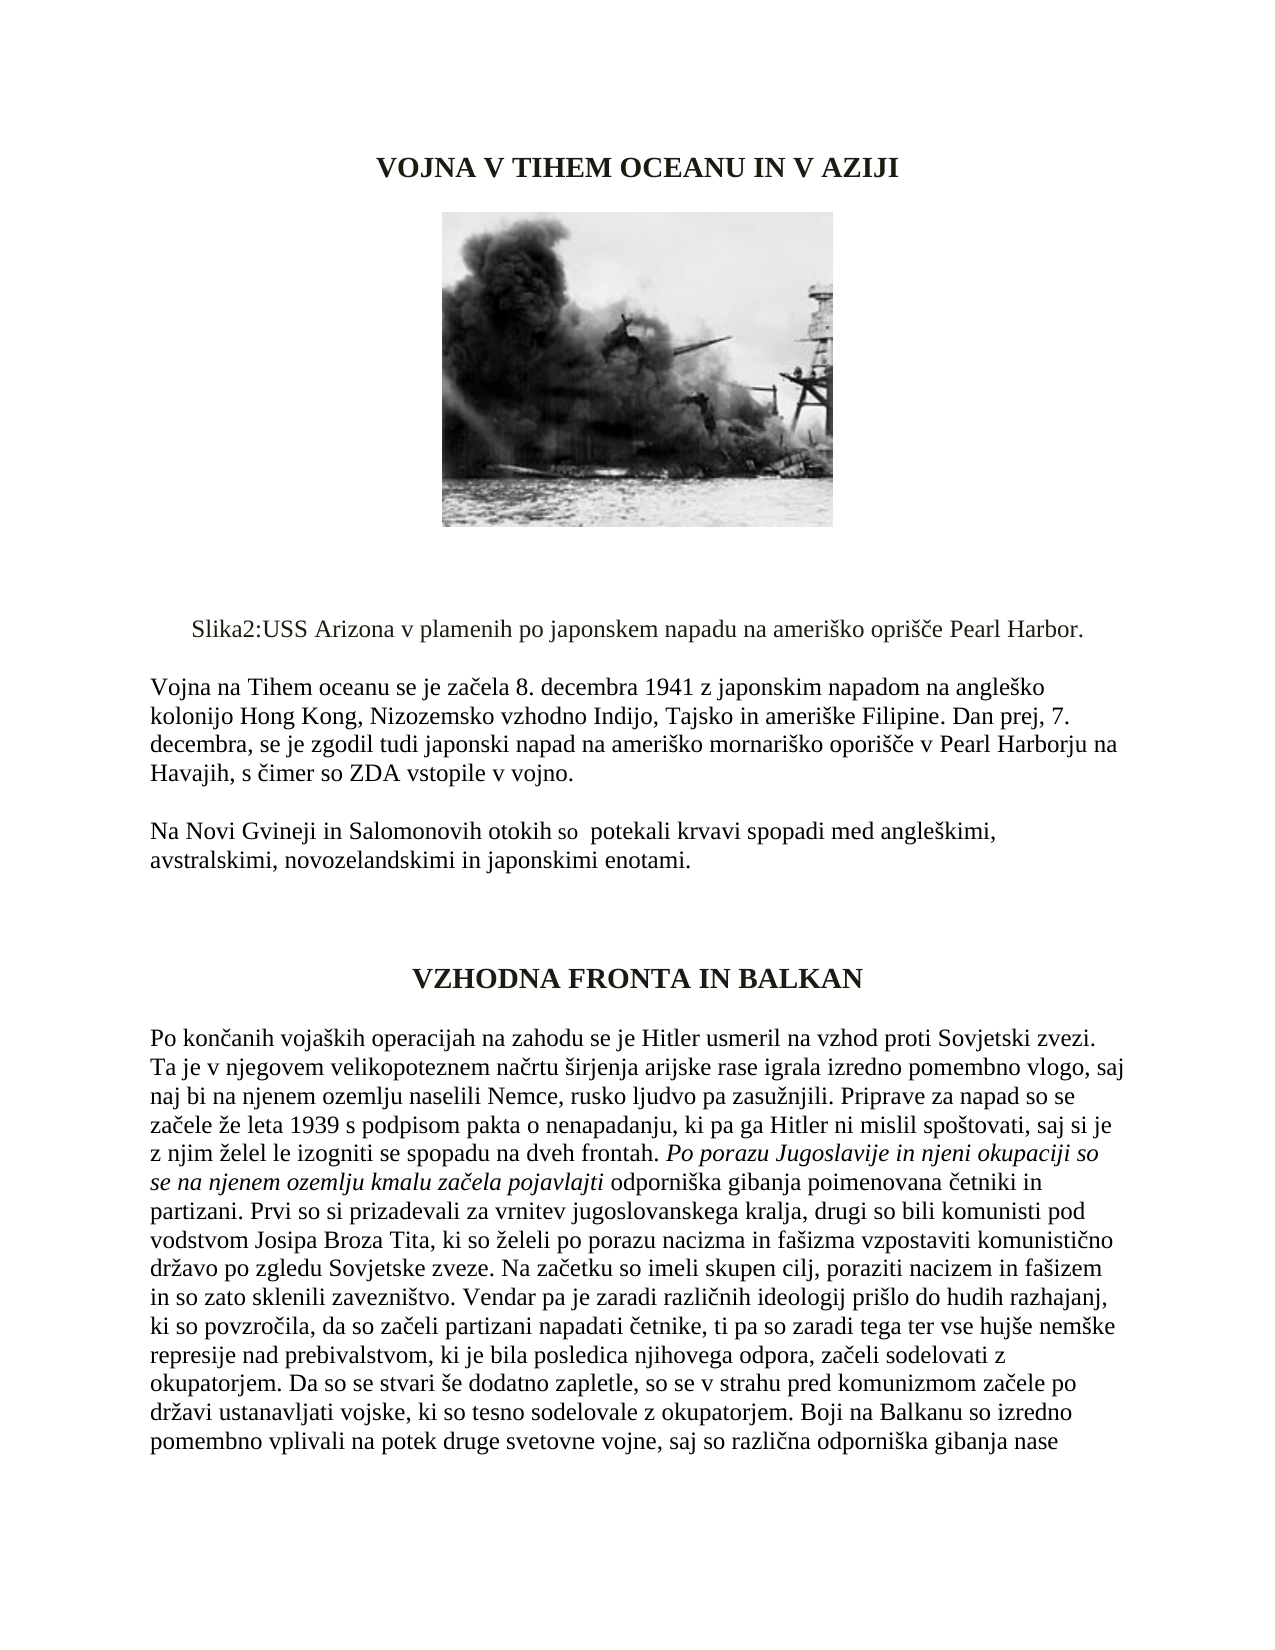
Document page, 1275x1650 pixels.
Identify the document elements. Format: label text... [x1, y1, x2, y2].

text Vojna na Tihem oceanu se je začela 8. decembra 1941 z japonskim napadom na angleško kolonijo Hong Kong, Nizozemsko vzhodno Indijo, Tajsko in ameriške Filipine. Dan prej, 7. decembra, se je zgodil tudi japonski napad na ameriško mornariško oporišče v Pearl Harborju na Havajih, s čimer so ZDA vstopile v vojno. [150, 672, 1125, 787]
picture [442, 212, 833, 527]
subtitle VZHODNA FRONTA IN BALKAN [150, 961, 1125, 994]
text Na Novi Gvineji in Salomonovih otokih so potekali krvavi spopadi med angleškimi, avstralskimi, novozelandskimi in japonskimi enotami. [150, 816, 1125, 874]
text Slika2:USS Arizona v plamenih po japonskem napadu na ameriško oprišče Pearl Harbor. [150, 614, 1125, 643]
subtitle VOJNA V TIHEM OCEANU IN V AZIJI [150, 150, 1125, 183]
text Po končanih vojaških operacijah na zahodu se je Hitler usmeril na vzhod proti Sovjetski zvezi. Ta je v njegovem velikopoteznem načrtu širjenja arijske rase igrala izredno pomembno vlogo, saj naj bi na njenem ozemlju naselili Nemce, rusko ljudvo pa zasužnjili. Priprave za napad so se začele že leta 1939 s podpisom pakta o nenapadanju, ki pa ga Hitler ni mislil spoštovati, saj si je z njim želel le izogniti se spopadu na dveh frontah. Po porazu Jugoslavije in njeni okupaciji so se na njenem ozemlju kmalu začela pojavlajti odporniška gibanja poimenovana četniki in partizani. Prvi so si prizadevali za vrnitev jugoslovanskega kralja, drugi so bili komunisti pod vodstvom Josipa Broza Tita, ki so želeli po porazu nacizma in fašizma vzpostaviti komunistično državo po zgledu Sovjetske zveze. Na začetku so imeli skupen cilj, poraziti nacizem in fašizem in so zato sklenili zavezništvo. Vendar pa je zaradi različnih ideologij prišlo do hudih razhajanj, ki so povzročila, da so začeli partizani napadati četnike, ti pa so zaradi tega ter vse hujše nemške represije nad prebivalstvom, ki je bila posledica njihovega odpora, začeli sodelovati z okupatorjem. Da so se stvari še dodatno zapletle, so se v strahu pred komunizmom začele po državi ustanavljati vojske, ki so tesno sodelovale z okupatorjem. Boji na Balkanu so izredno pomembno vplivali na potek druge svetovne vojne, saj so različna odporniška gibanja nase [150, 1023, 1125, 1455]
